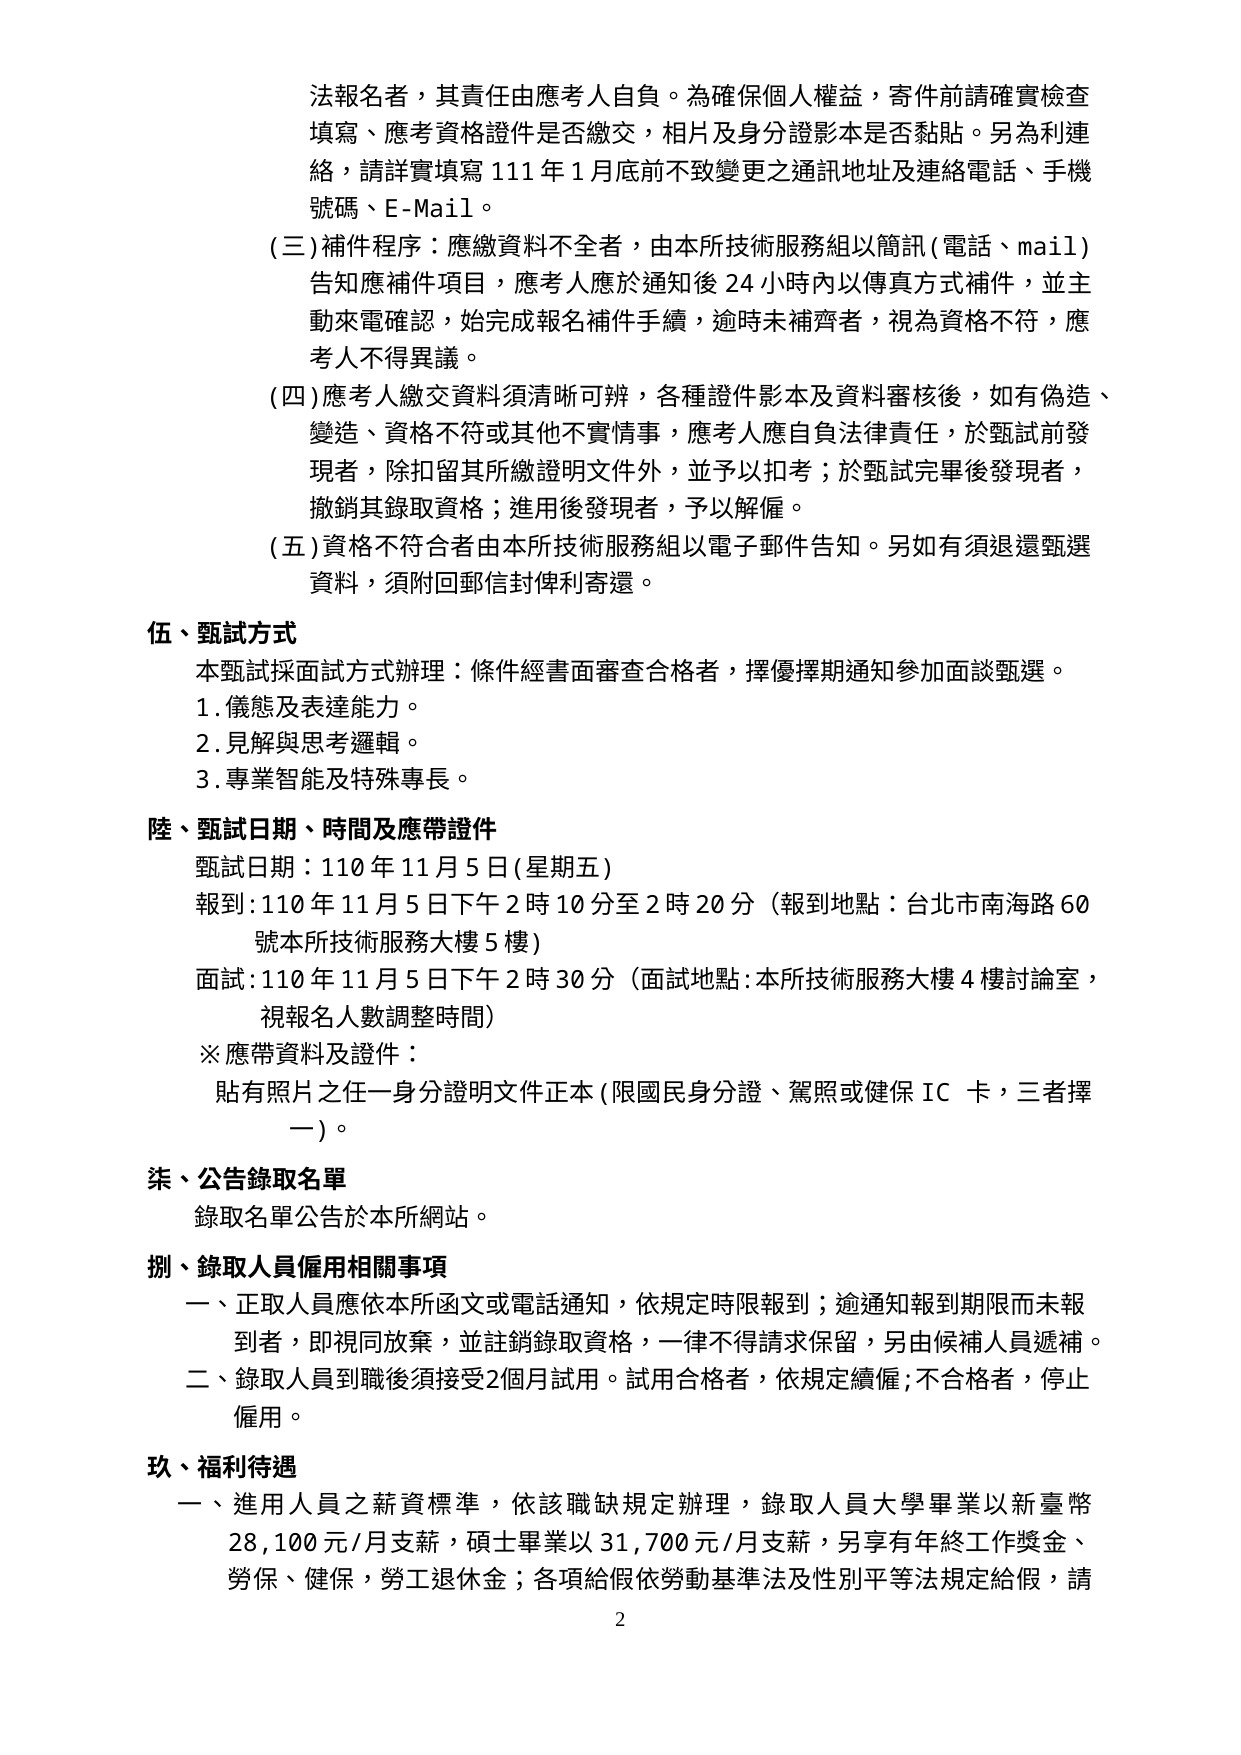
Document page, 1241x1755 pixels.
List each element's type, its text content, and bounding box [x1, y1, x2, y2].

text 陸、甄試日期、時間及應帶證件 [148, 809, 1093, 846]
text (二)報名表件填妥後，須詳細核對應填各欄及應繳各件是否確無遺漏或錯誤，然後依序將報名表→畢業證書影本及相關經歷證明文件→退伍令或免服兵役證明書影本(無者免附)、身心障礙、原住民族證明文件、汽機車駕照影本等（無者免附)，由上而下整理齊全，以迴紋針夾於左上角(切勿用訂書機)，平整裝入A4信封內(請勿摺疊)，於報名截止日前(以郵戳為憑)以限時掛號寄出，如以平信郵遞致發生遺失或遲誤而無法報名者，其責任由應考人自負。為確保個人權益，寄件前請確實檢查填寫、應考資格證件是否繳交，相片及身分證影本是否黏貼。另為利連絡，請詳實填寫111年1月底前不致變更之通訊地址及連絡電話、手機號碼、E-Mail。 [266, 75, 1093, 225]
text 錄取名單公告於本所網站。 [194, 1196, 1093, 1234]
text 1.儀態及表達能力。 [195, 687, 1093, 724]
text 本甄試採面試方式辦理：條件經書面審查合格者，擇優擇期通知參加面談甄選。 [195, 650, 1093, 687]
text 一、進用人員之薪資標準，依該職缺規定辦理，錄取人員大學畢業以新臺幣28,100元/月支薪，碩士畢業以31,700元/月支薪，另享有年終工作獎金、勞保、健保，勞工退休金；各項給假依勞動基準法及性別平等法規定給假，請 [177, 1484, 1093, 1596]
text 二、錄取人員到職後須接受2個月試用。試用合格者，依規定續僱;不合格者，停止僱用。 [185, 1359, 1093, 1434]
text (三)補件程序：應繳資料不全者，由本所技術服務組以簡訊(電話、mail)告知應補件項目，應考人應於通知後24小時內以傳真方式補件，並主動來電確認，始完成報名補件手續，逾時未補齊者，視為資格不符，應考人不得異議。 [266, 225, 1093, 375]
text (五)資格不符合者由本所技術服務組以電子郵件告知。另如有須退還甄選資料，須附回郵信封俾利寄還。 [266, 525, 1093, 600]
text ※應帶資料及證件： [195, 1034, 1093, 1071]
text (四)應考人繳交資料須清晰可辨，各種證件影本及資料審核後，如有偽造、變造、資格不符或其他不實情事，應考人應自負法律責任，於甄試前發現者，除扣留其所繳證明文件外，並予以扣考；於甄試完畢後發現者，撤銷其錄取資格；進用後發現者，予以解僱。 [266, 375, 1093, 525]
text 一、正取人員應依本所函文或電話通知，依規定時限報到；逾通知報到期限而未報到者，即視同放棄，並註銷錄取資格，一律不得請求保留，另由候補人員遞補。 [185, 1284, 1093, 1359]
text 玖、福利待遇 [148, 1446, 1093, 1484]
text 伍、甄試方式 [148, 612, 1093, 650]
text 2.見解與思考邏輯。 [195, 724, 1093, 760]
text 3.專業智能及特殊專長。 [195, 760, 1093, 796]
text 貼有照片之任一身分證明文件正本(限國民身分證、駕照或健保IC 卡，三者擇一)。 [216, 1071, 1093, 1146]
text 柒、公告錄取名單 [148, 1159, 1093, 1196]
text 面試:110年11月5日下午2時30分（面試地點:本所技術服務大樓4樓討論室，視報名人數調整時間） [195, 959, 1093, 1034]
text 甄試日期：110年11月5日(星期五) [195, 846, 1093, 884]
text 報到:110年11月5日下午2時10分至2時20分（報到地點：台北市南海路60號本所技術服務大樓5樓) [195, 884, 1093, 959]
text 捌、錄取人員僱用相關事項 [148, 1246, 1093, 1284]
